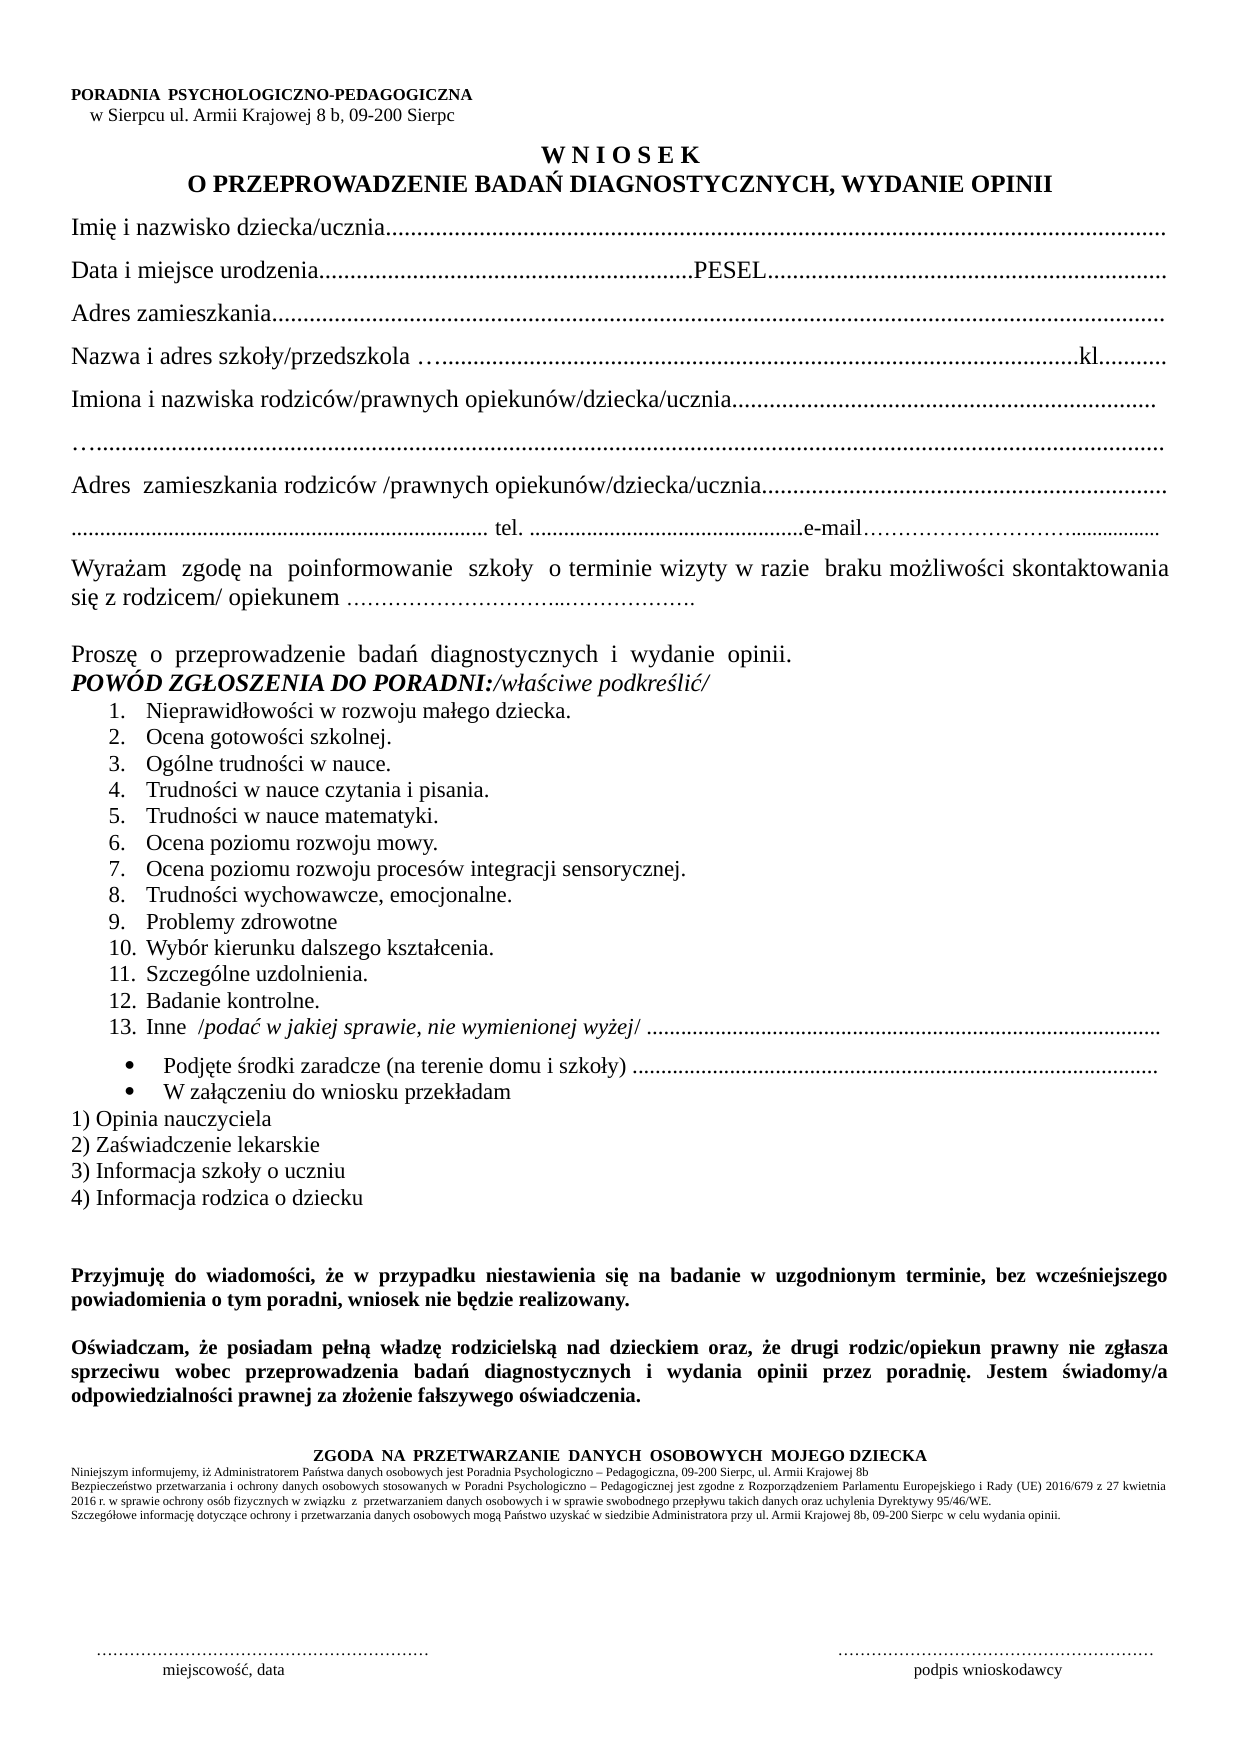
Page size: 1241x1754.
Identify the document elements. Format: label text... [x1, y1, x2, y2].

text PORADNIA PSYCHOLOGICZNO-PEDAGOGICZNA [71, 85, 1169, 104]
list Problemy zdrowotne [108, 908, 1169, 934]
text Bezpieczeństwo przetwarzania i ochrony danych osobowych stosowanych w Poradni Psychologiczno – Pedagogicznej jest zgodne z Rozporządzeniem Parlamentu Europejskiego i Rady (UE) 2016/679 z 27 kwietnia 2016 r. w sprawie ochrony osób fizycznych w związku z przetwarzaniem danych osobowych i w sprawie swobodnego przepływu takich danych oraz uchylenia Dyrektywy 95/46/WE. [71, 1479, 1169, 1508]
list W załączeniu do wniosku przekładam [126, 1078, 1169, 1105]
text W N I O S E K [71, 140, 1169, 169]
text Imię i nazwisko dziecka/ucznia............................................................................................................................. [71, 212, 1169, 241]
list Badanie kontrolne. [108, 987, 1169, 1013]
text 4) Informacja rodzica o dziecku [71, 1184, 1169, 1210]
text Przyjmuję do wiadomości, że w przypadku niestawienia się na badanie w uzgodnionym terminie, bez wcześniejszego powiadomienia o tym poradni, wniosek nie będzie realizowany. [71, 1263, 1169, 1311]
list Szczególne uzdolnienia. [108, 960, 1169, 987]
text Oświadczam, że posiadam pełną władzę rodzicielską nad dzieckiem oraz, że drugi rodzic/opiekun prawny nie zgłasza sprzeciwu wobec przeprowadzenia badań diagnostycznych i wydania opinii przez poradnię. Jestem świadomy/a odpowiedzialności prawnej za złożenie fałszywego oświadczenia. [71, 1335, 1169, 1407]
text O PRZEPROWADZENIE BADAŃ DIAGNOSTYCZNYCH, WYDANIE OPINII [71, 169, 1169, 197]
text Imiona i nazwiska rodziców/prawnych opiekunów/dziecka/ucznia.................................................................... [71, 384, 1169, 413]
text Proszę o przeprowadzenie badań diagnostycznych i wydanie opinii. [71, 639, 1169, 668]
text w Sierpcu ul. Armii Krajowej 8 b, 09-200 Sierpc [71, 104, 1169, 126]
list Ocena poziomu rozwoju procesów integracji sensorycznej. [108, 855, 1169, 881]
text Adres zamieszkania rodziców /prawnych opiekunów/dziecka/ucznia................................................................. [71, 471, 1169, 499]
list Ogólne trudności w nauce. [108, 749, 1169, 776]
list Ocena gotowości szkolnej. [108, 723, 1169, 749]
list Trudności w nauce matematyki. [108, 802, 1169, 829]
list Nieprawidłowości w rozwoju małego dziecka. [108, 697, 1169, 723]
text Data i miejsce urodzenia............................................................PESEL................................................................ [71, 255, 1169, 284]
text ......................................................................... tel. ................................................e-mail…………………………................. [71, 514, 1169, 540]
list Wybór kierunku dalszego kształcenia. [108, 934, 1169, 960]
list Ocena poziomu rozwoju mowy. [108, 829, 1169, 855]
text Wyrażam zgodę na poinformowanie szkoły o terminie wizyty w razie braku możliwości skontaktowania się z rodzicem/ opiekunem …………………………..………………. [71, 553, 1169, 611]
text 1) Opinia nauczyciela [71, 1105, 1169, 1131]
text ZGODA NA PRZETWARZANIE DANYCH OSOBOWYCH MOJEGO DZIECKA [71, 1446, 1169, 1465]
text Adres zamieszkania............................................................................................................................................... [71, 298, 1169, 327]
text …........................................................................................................................................................................... [71, 427, 1169, 456]
text Nazwa i adres szkoły/przedszkola …......................................................................................................kl........... [71, 341, 1169, 370]
text 3) Informacja szkoły o uczniu [71, 1157, 1169, 1184]
text POWÓD ZGŁOSZENIA DO PORADNI:/właściwe podkreślić/ [71, 668, 1169, 697]
list Podjęte środki zaradcze (na terenie domu i szkoły) ............................................................................................ [126, 1052, 1169, 1078]
text Szczegółowe informację dotyczące ochrony i przetwarzania danych osobowych mogą Państwo uzyskać w siedzibie Administratora przy ul. Armii Krajowej 8b, 09-200 Sierpc w celu wydania opinii. [71, 1508, 1169, 1522]
list Inne /podać w jakiej sprawie, nie wymienionej wyżej/ .......................................................................................... [108, 1013, 1169, 1039]
text 2) Zaświadczenie lekarskie [71, 1131, 1169, 1157]
text miejscowość, data podpis wnioskodawcy [71, 1659, 1169, 1678]
text Niniejszym informujemy, iż Administratorem Państwa danych osobowych jest Poradnia Psychologiczno – Pedagogiczna, 09-200 Sierpc, ul. Armii Krajowej 8b [71, 1465, 1169, 1479]
list Trudności w nauce czytania i pisania. [108, 776, 1169, 802]
list Trudności wychowawcze, emocjonalne. [108, 881, 1169, 908]
text …………………………………………………… ………………………………………………… [71, 1640, 1169, 1659]
